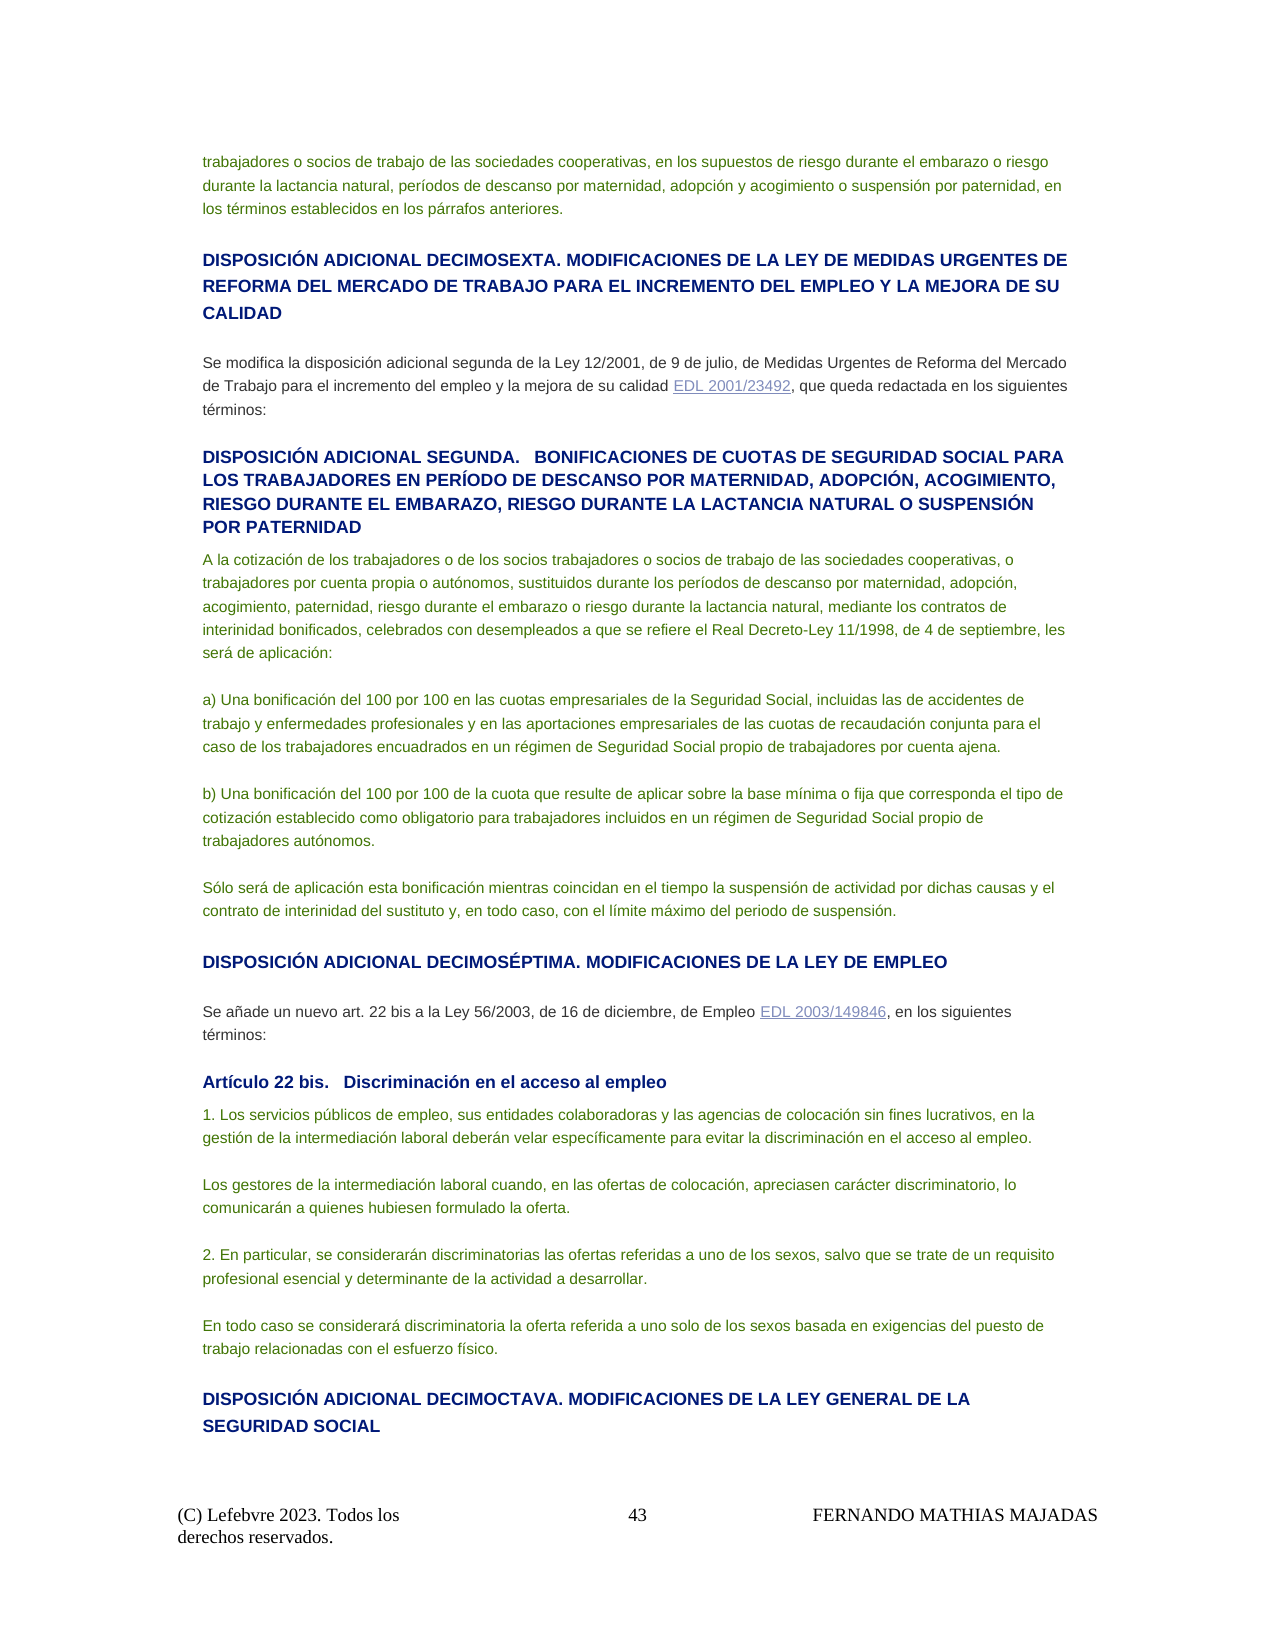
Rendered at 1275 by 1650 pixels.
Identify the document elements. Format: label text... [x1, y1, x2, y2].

text Disposición Adicional Decimosexta. Modificaciones de la Ley de Medidas Urgentes de Reforma del Mercado de Trabajo para el incremento del empleo y la mejora de su calidad [202, 243, 1073, 323]
text A la cotización de los trabajadores o de los socios trabajadores o socios de trabajo de las sociedades cooperativas, o trabajadores por cuenta propia o autónomos, sustituidos durante los períodos de descanso por maternidad, adopción, acogimiento, paternidad, riesgo durante el embarazo o riesgo durante la lactancia natural, mediante los contratos de interinidad bonificados, celebrados con desempleados a que se refiere el Real Decreto-Ley 11/1998, de 4 de septiembre, les será de aplicación: [202, 545, 1073, 662]
text Disposición Adicional Segunda. Bonificaciones de cuotas de Seguridad Social para los trabajadores en período de descanso por maternidad, adopción, acogimiento, riesgo durante el embarazo, riesgo durante la lactancia natural o suspensión por paternidad [202, 443, 1073, 537]
text 1. Los servicios públicos de empleo, sus entidades colaboradoras y las agencias de colocación sin fines lucrativos, en la gestión de la intermediación laboral deberán velar específicamente para evitar la discriminación en el acceso al empleo. [202, 1100, 1073, 1147]
text Se modifica la disposición adicional segunda de la Ley 12/2001, de 9 de julio, de Medidas Urgentes de Reforma del Mercado de Trabajo para el incremento del empleo y la mejora de su calidad EDL 2001/23492, que queda redactada en los siguientes términos: [202, 348, 1073, 418]
text Disposición Adicional Decimoséptima. Modificaciones de la Ley de Empleo [202, 945, 1073, 972]
text Artículo 22 bis. Discriminación en el acceso al empleo [202, 1069, 1073, 1092]
text b) Una bonificación del 100 por 100 de la cuota que resulte de aplicar sobre la base mínima o fija que corresponda el tipo de cotización establecido como obligatorio para trabajadores incluidos en un régimen de Seguridad Social propio de trabajadores autónomos. [202, 779, 1073, 850]
text a) Una bonificación del 100 por 100 en las cuotas empresariales de la Seguridad Social, incluidas las de accidentes de trabajo y enfermedades profesionales y en las aportaciones empresariales de las cuotas de recaudación conjunta para el caso de los trabajadores encuadrados en un régimen de Seguridad Social propio de trabajadores por cuenta ajena. [202, 686, 1073, 756]
text Se añade un nuevo art. 22 bis a la Ley 56/2003, de 16 de diciembre, de Empleo EDL 2003/149846, en los siguientes términos: [202, 997, 1073, 1044]
text Los gestores de la intermediación laboral cuando, en las ofertas de colocación, apreciasen carácter discriminatorio, lo comunicarán a quienes hubiesen formulado la oferta. [202, 1170, 1073, 1217]
text trabajadores o socios de trabajo de las sociedades cooperativas, en los supuestos de riesgo durante el embarazo o riesgo durante la lactancia natural, períodos de descanso por maternidad, adopción y acogimiento o suspensión por paternidad, en los términos establecidos en los párrafos anteriores. [202, 148, 1073, 218]
text Sólo será de aplicación esta bonificación mientras coincidan en el tiempo la suspensión de actividad por dichas causas y el contrato de interinidad del sustituto y, en todo caso, con el límite máximo del periodo de suspensión. [202, 873, 1073, 920]
text Disposición Adicional Decimoctava. Modificaciones de la Ley General de la Seguridad Social [202, 1383, 1073, 1436]
text En todo caso se considerará discriminatoria la oferta referida a uno solo de los sexos basada en exigencias del puesto de trabajo relacionadas con el esfuerzo físico. [202, 1311, 1073, 1358]
text 2. En particular, se considerarán discriminatorias las ofertas referidas a uno de los sexos, salvo que se trate de un requisito profesional esencial y determinante de la actividad a desarrollar. [202, 1241, 1073, 1287]
